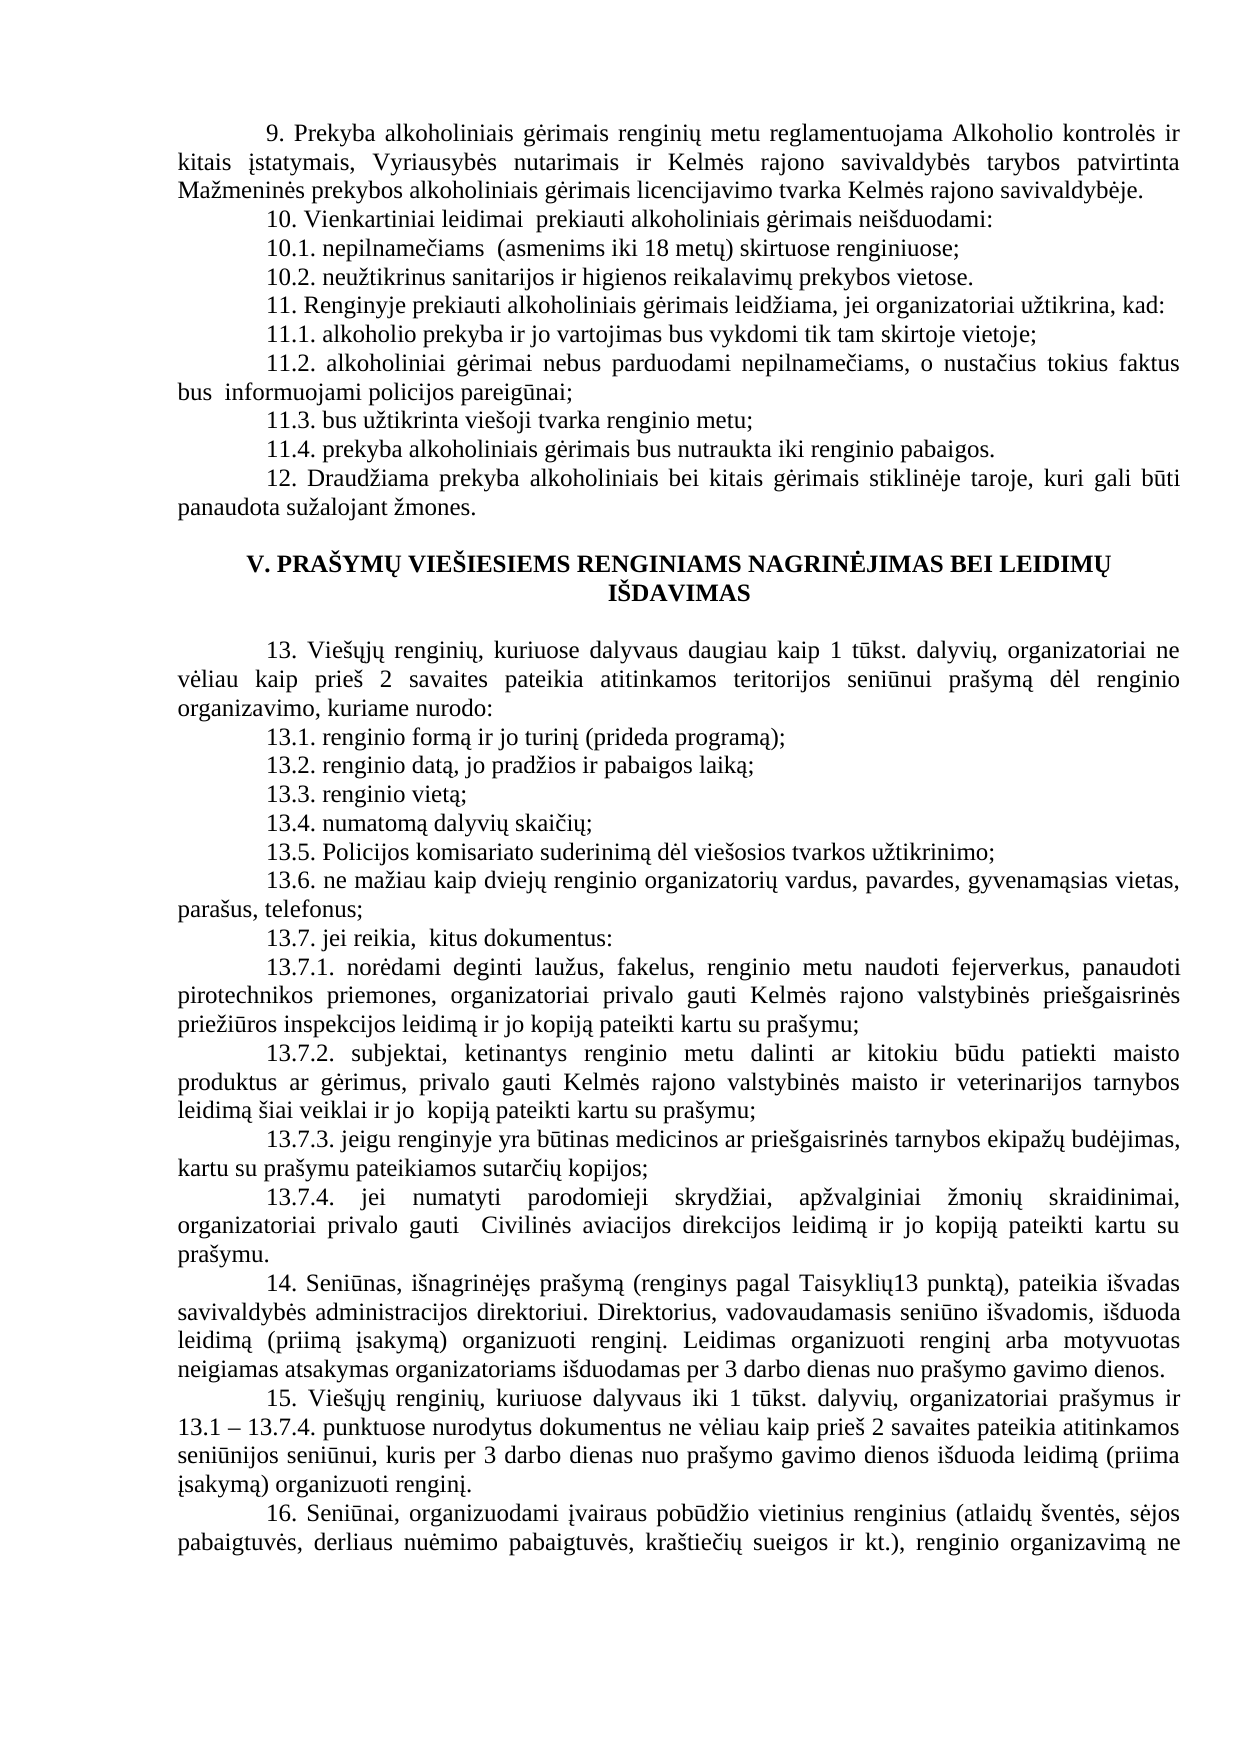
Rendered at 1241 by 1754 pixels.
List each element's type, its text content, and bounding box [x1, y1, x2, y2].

text 13.4. numatomą dalyvių skaičių; [177, 808, 1181, 837]
text 11. Renginyje prekiauti alkoholiniais gėrimais leidžiama, jei organizatoriai užtikrina, kad: [177, 291, 1181, 319]
text V. PRAŠYMŲ VIEŠIESIEMS RENGINIAMS NAGRINĖJIMAS BEI LEIDIMŲ IŠDAVIMAS [177, 549, 1181, 607]
text 13.7.4. jei numatyti parodomieji skrydžiai, apžvalginiai žmonių skraidinimai, organizatoriai privalo gauti Civilinės aviacijos direkcijos leidimą ir jo kopiją pateikti kartu su prašymu. [177, 1182, 1181, 1268]
text 15. Viešųjų renginių, kuriuose dalyvaus iki 1 tūkst. dalyvių, organizatoriai prašymus ir 13.1 – 13.7.4. punktuose nurodytus dokumentus ne vėliau kaip prieš 2 savaites pateikia atitinkamos seniūnijos seniūnui, kuris per 3 darbo dienas nuo prašymo gavimo dienos išduoda leidimą (priima įsakymą) organizuoti renginį. [177, 1383, 1181, 1498]
text 10.1. nepilnamečiams (asmenims iki 18 metų) skirtuose renginiuose; [177, 233, 1181, 262]
text 13.7. jei reikia, kitus dokumentus: [177, 923, 1181, 952]
text 10. Vienkartiniai leidimai prekiauti alkoholiniais gėrimais neišduodami: [177, 204, 1181, 233]
text 11.3. bus užtikrinta viešoji tvarka renginio metu; [177, 406, 1181, 434]
text 13.1. renginio formą ir jo turinį (prideda programą); [177, 722, 1181, 751]
text 10.2. neužtikrinus sanitarijos ir higienos reikalavimų prekybos vietose. [177, 262, 1181, 291]
text 16. Seniūnai, organizuodami įvairaus pobūdžio vietinius renginius (atlaidų šventės, sėjos pabaigtuvės, derliaus nuėmimo pabaigtuvės, kraštiečių sueigos ir kt.), renginio organizavimą ne [177, 1498, 1181, 1556]
text 13.5. Policijos komisariato suderinimą dėl viešosios tvarkos užtikrinimo; [177, 837, 1181, 866]
text 11.4. prekyba alkoholiniais gėrimais bus nutraukta iki renginio pabaigos. [177, 434, 1181, 463]
text 13. Viešųjų renginių, kuriuose dalyvaus daugiau kaip 1 tūkst. dalyvių, organizatoriai ne vėliau kaip prieš 2 savaites pateikia atitinkamos teritorijos seniūnui prašymą dėl renginio organizavimo, kuriame nurodo: [177, 636, 1181, 722]
text 13.7.3. jeigu renginyje yra būtinas medicinos ar priešgaisrinės tarnybos ekipažų budėjimas, kartu su prašymu pateikiamos sutarčių kopijos; [177, 1124, 1181, 1182]
text 13.7.1. norėdami deginti laužus, fakelus, renginio metu naudoti fejerverkus, panaudoti pirotechnikos priemones, organizatoriai privalo gauti Kelmės rajono valstybinės priešgaisrinės priežiūros inspekcijos leidimą ir jo kopiją pateikti kartu su prašymu; [177, 952, 1181, 1038]
text 12. Draudžiama prekyba alkoholiniais bei kitais gėrimais stiklinėje taroje, kuri gali būti panaudota sužalojant žmones. [177, 463, 1181, 521]
text 11.1. alkoholio prekyba ir jo vartojimas bus vykdomi tik tam skirtoje vietoje; [177, 319, 1181, 348]
text 11.2. alkoholiniai gėrimai nebus parduodami nepilnamečiams, o nustačius tokius faktus bus informuojami policijos pareigūnai; [177, 348, 1181, 406]
text 13.6. ne mažiau kaip dviejų renginio organizatorių vardus, pavardes, gyvenamąsias vietas, parašus, telefonus; [177, 866, 1181, 923]
text 9. Prekyba alkoholiniais gėrimais renginių metu reglamentuojama Alkoholio kontrolės ir kitais įstatymais, Vyriausybės nutarimais ir Kelmės rajono savivaldybės tarybos patvirtinta Mažmeninės prekybos alkoholiniais gėrimais licencijavimo tvarka Kelmės rajono savivaldybėje. [177, 118, 1181, 204]
text 13.2. renginio datą, jo pradžios ir pabaigos laiką; [177, 751, 1181, 779]
text 13.7.2. subjektai, ketinantys renginio metu dalinti ar kitokiu būdu patiekti maisto produktus ar gėrimus, privalo gauti Kelmės rajono valstybinės maisto ir veterinarijos tarnybos leidimą šiai veiklai ir jo kopiją pateikti kartu su prašymu; [177, 1038, 1181, 1124]
text 13.3. renginio vietą; [177, 779, 1181, 808]
text 14. Seniūnas, išnagrinėjęs prašymą (renginys pagal Taisyklių13 punktą), pateikia išvadas savivaldybės administracijos direktoriui. Direktorius, vadovaudamasis seniūno išvadomis, išduoda leidimą (priimą įsakymą) organizuoti renginį. Leidimas organizuoti renginį arba motyvuotas neigiamas atsakymas organizatoriams išduodamas per 3 darbo dienas nuo prašymo gavimo dienos. [177, 1268, 1181, 1383]
